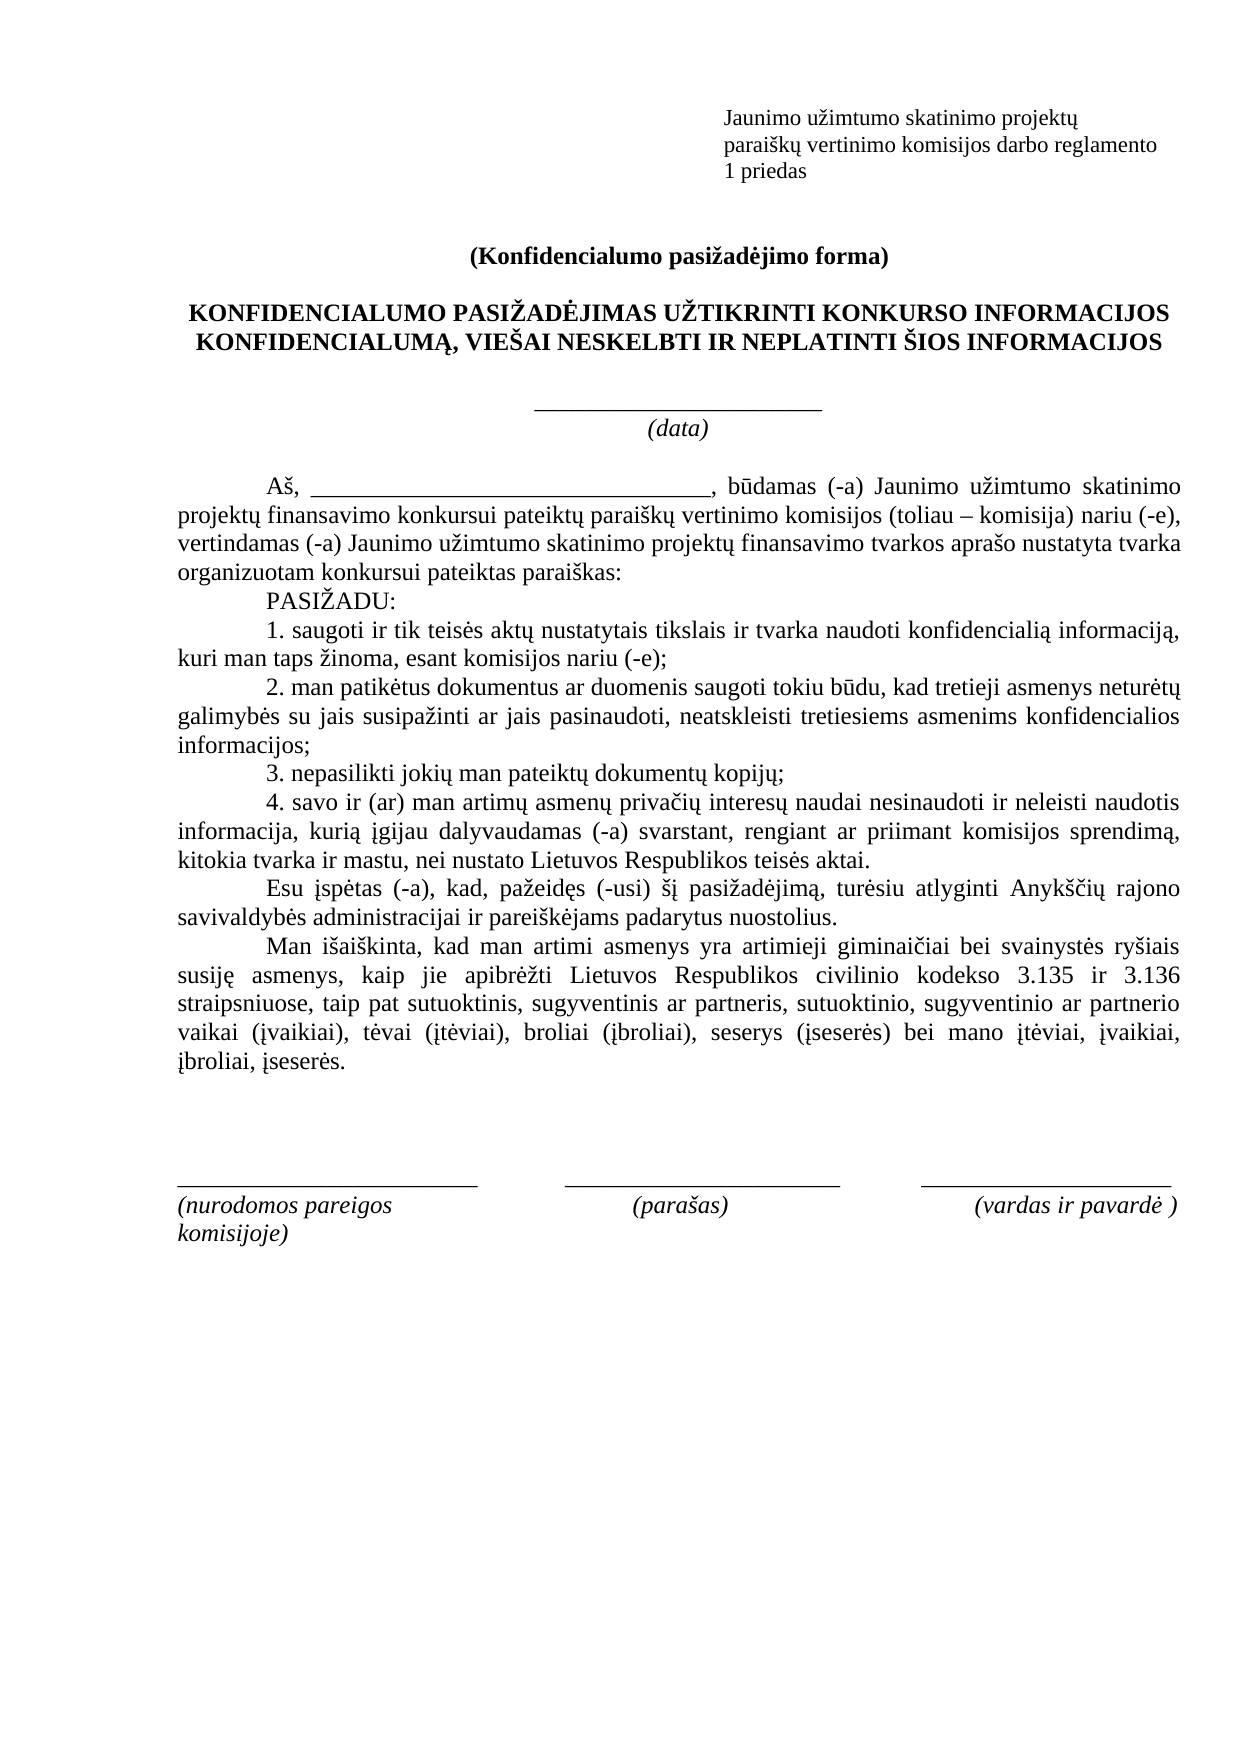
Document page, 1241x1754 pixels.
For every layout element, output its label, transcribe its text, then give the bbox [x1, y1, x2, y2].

text paraiškų vertinimo komisijos darbo reglamento [723, 131, 1196, 157]
text 1 priedas [723, 157, 1196, 183]
text Aš, ________________________________, būdamas (-a) Jaunimo užimtumo skatinimo projektų finansavimo konkursui pateiktų paraiškų vertinimo komisijos (toliau – komisija) nariu (-e), vertindamas (-a) Jaunimo užimtumo skatinimo projektų finansavimo tvarkos aprašo nustatyta tvarka organizuotam konkursui pateiktas paraiškas: [177, 471, 1181, 586]
text PASIŽADU: [177, 586, 1181, 615]
text Jaunimo užimtumo skatinimo projektų [723, 104, 1196, 131]
text Man išaiškinta, kad man artimi asmenys yra artimieji giminaičiai bei svainystės ryšiais susiję asmenys, kaip jie apibrėžti Lietuvos Respublikos civilinio kodekso 3.135 ir 3.136 straipsniuose, taip pat sutuoktinis, sugyventinis ar partneris, sutuoktinio, sugyventinio ar partnerio vaikai (įvaikiai), tėvai (įtėviai), broliai (įbroliai), seserys (įseserės) bei mano įtėviai, įvaikiai, įbroliai, įseserės. [177, 931, 1181, 1075]
text Esu įspėtas (-a), kad, pažeidęs (-usi) šį pasižadėjimą, turėsiu atlyginti Anykščių rajono savivaldybės administracijai ir pareiškėjams padarytus nuostolius. [177, 873, 1181, 931]
text KONFIDENCIALUMO PASIŽADĖJIMAS UŽTIKRINTI KONKURSO INFORMACIJOS KONFIDENCIALUMĄ, VIEŠAI NESKELBTI IR NEPLATINTI ŠIOS INFORMACIJOS [177, 298, 1181, 356]
text (data) [177, 413, 1181, 442]
text (Konfidencialumo pasižadėjimo forma) [177, 241, 1181, 270]
text 3. nepasilikti jokių man pateiktų dokumentų kopijų; [177, 758, 1181, 787]
text 1. saugoti ir tik teisės aktų nustatytais tikslais ir tvarka naudoti konfidencialią informaciją, kuri man taps žinoma, esant komisijos nariu (-e); [177, 615, 1181, 672]
text _______________________ [177, 385, 1181, 413]
text (nurodomos pareigos (parašas) (vardas ir pavardė ) komisijoje) [177, 1190, 1181, 1247]
text ________________________ ______________________ ____________________ [177, 1161, 1181, 1190]
text 2. man patikėtus dokumentus ar duomenis saugoti tokiu būdu, kad tretieji asmenys neturėtų galimybės su jais susipažinti ar jais pasinaudoti, neatskleisti tretiesiems asmenims konfidencialios informacijos; [177, 672, 1181, 758]
text 4. savo ir (ar) man artimų asmenų privačių interesų naudai nesinaudoti ir neleisti naudotis informacija, kurią įgijau dalyvaudamas (-a) svarstant, rengiant ar priimant komisijos sprendimą, kitokia tvarka ir mastu, nei nustato Lietuvos Respublikos teisės aktai. [177, 787, 1181, 873]
